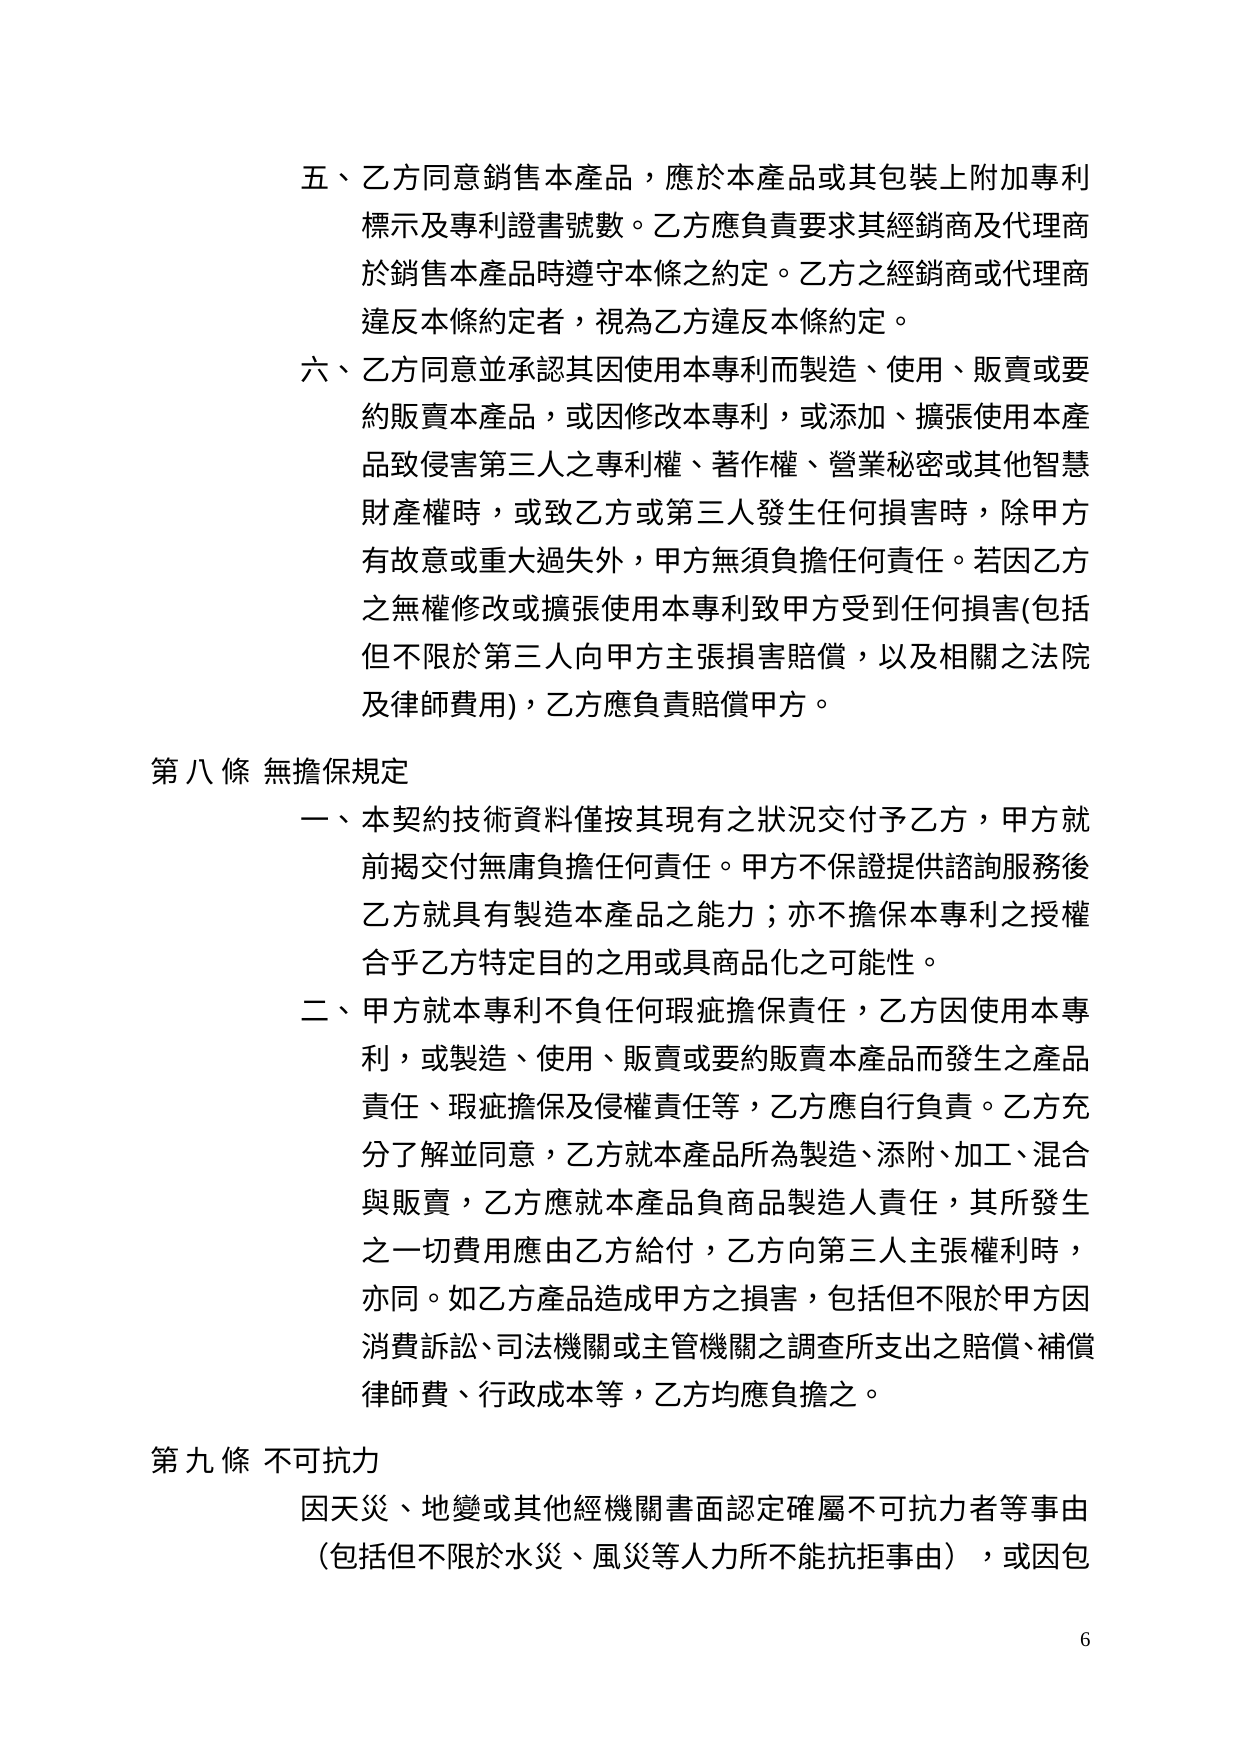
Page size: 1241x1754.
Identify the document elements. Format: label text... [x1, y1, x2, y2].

list 甲方就本專利不負任何瑕疵擔保責任，乙方因使用本專利，或製造、使用、販賣或要約販賣本產品而發生之產品責任、瑕疵擔保及侵權責任等，乙方應自行負責。乙方充分了解並同意，乙方就本產品所為製造、添附、加工、混合與販賣，乙方應就本產品負商品製造人責任，其所發生之一切費用應由乙方給付，乙方向第三人主張權利時，亦同。如乙方產品造成甲方之損害，包括但不限於甲方因消費訴訟、司法機關或主管機關之調查所支出之賠償、補償、律師費、行政成本等，乙方均應負擔之。 [300, 983, 1090, 1414]
list 本契約技術資料僅按其現有之狀況交付予乙方，甲方就前揭交付無庸負擔任何責任。甲方不保證提供諮詢服務後，乙方就具有製造本產品之能力；亦不擔保本專利之授權合乎乙方特定目的之用或具商品化之可能性。 [300, 792, 1090, 983]
list 乙方同意銷售本產品，應於本產品或其包裝上附加專利標示及專利證書號數。乙方應負責要求其經銷商及代理商於銷售本產品時遵守本條之約定。乙方之經銷商或代理商違反本條約定者，視為乙方違反本條約定。 [300, 150, 1090, 342]
text 因天災、地變或其他經機關書面認定確屬不可抗力者等事由（包括但不限於水災、風災等人力所不能抗拒事由），或因包 [300, 1481, 1090, 1577]
subtitle 第 八 條 無擔保規定 [150, 744, 1090, 792]
subtitle 第 九 條 不可抗力 [150, 1433, 1090, 1481]
list 乙方同意並承認其因使用本專利而製造、使用、販賣或要約販賣本產品，或因修改本專利，或添加、擴張使用本產品致侵害第三人之專利權、著作權、營業秘密或其他智慧財產權時，或致乙方或第三人發生任何損害時，除甲方有故意或重大過失外，甲方無須負擔任何責任。若因乙方之無權修改或擴張使用本專利致甲方受到任何損害(包括但不限於第三人向甲方主張損害賠償，以及相關之法院及律師費用)，乙方應負責賠償甲方。 [300, 342, 1090, 725]
